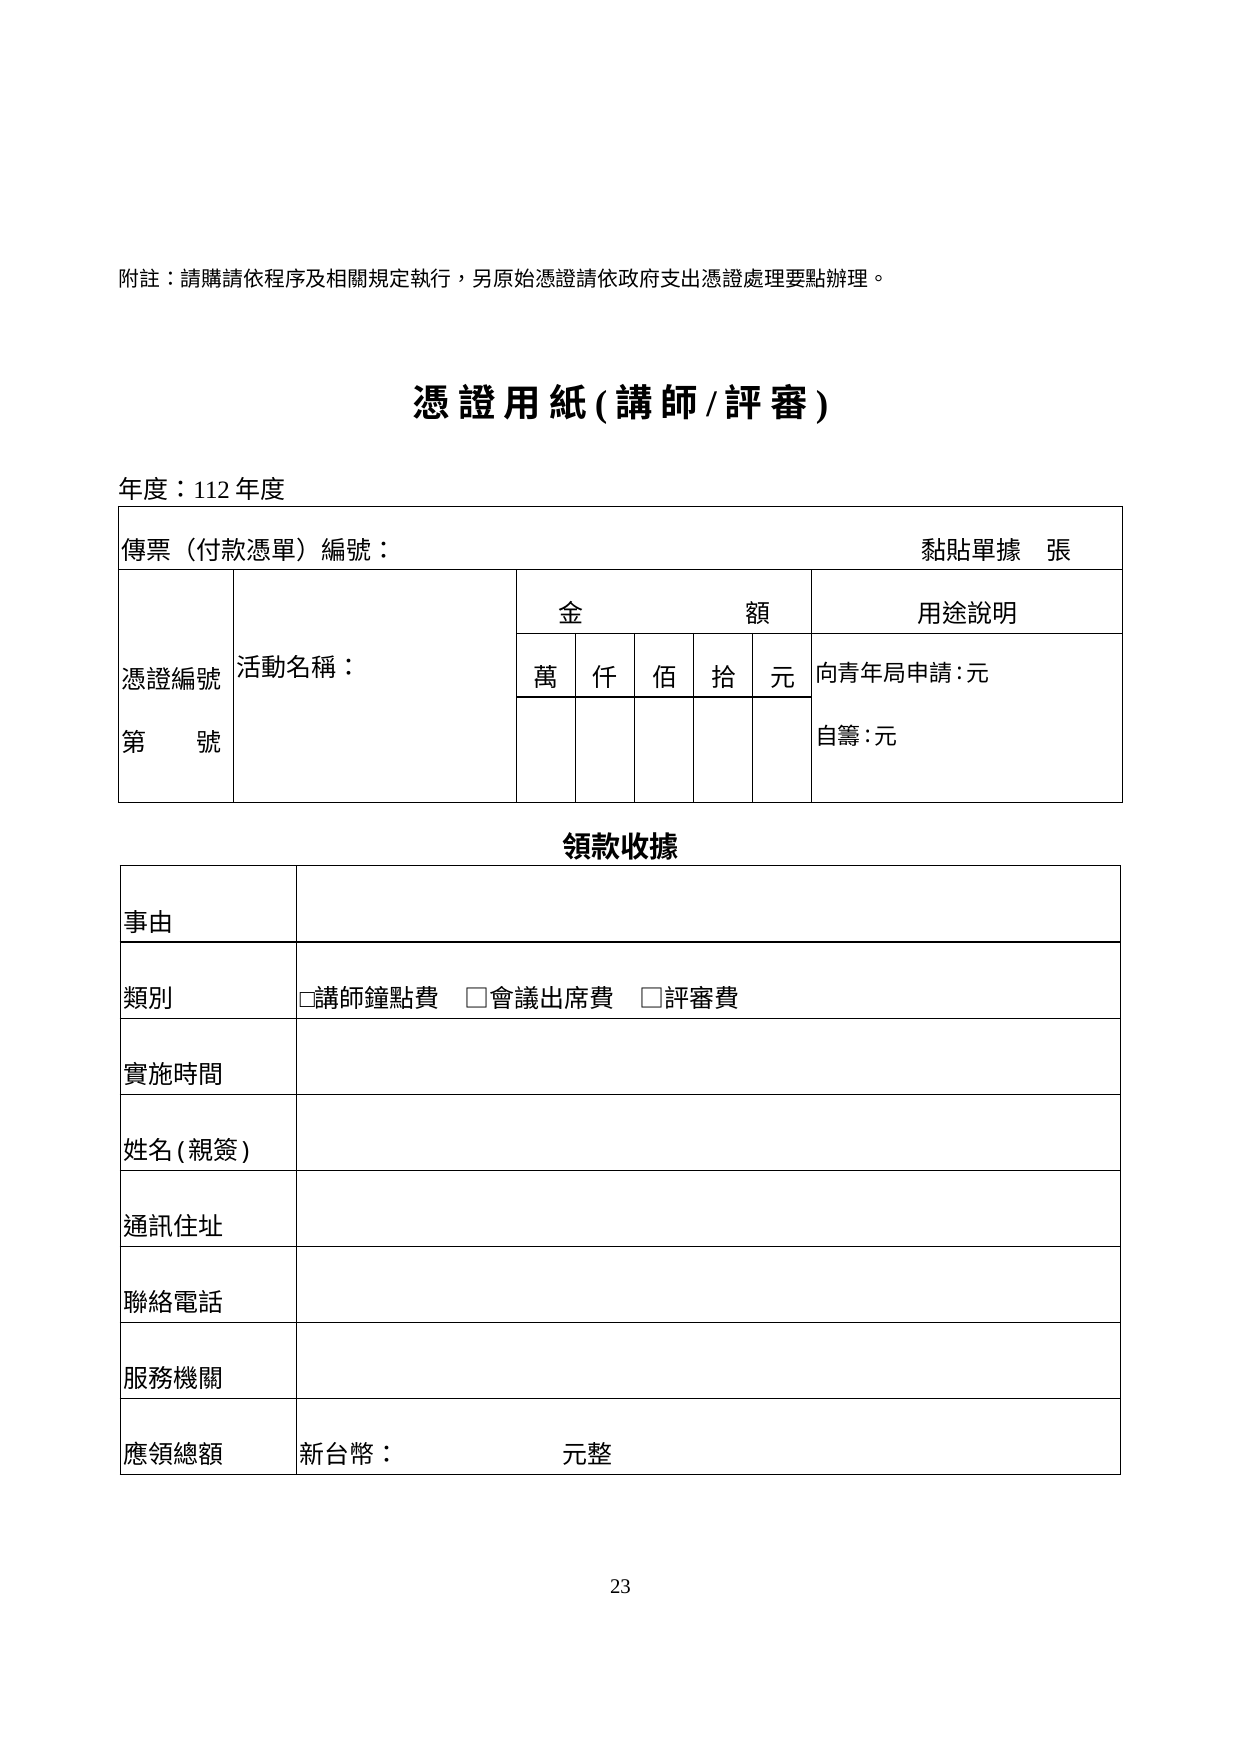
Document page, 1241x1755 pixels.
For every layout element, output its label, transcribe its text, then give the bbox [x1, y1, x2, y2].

table_cell 姓名(親簽) [121, 1095, 296, 1169]
table_cell [297, 1323, 1120, 1398]
table_header [297, 866, 1120, 941]
text 領款收據 [118, 803, 1122, 865]
table_cell 通訊住址 [121, 1171, 296, 1246]
table_cell 仟 [576, 634, 634, 696]
table_cell 用途說明 [812, 570, 1122, 633]
text 憑證用紙(講師/評審) [118, 358, 1122, 421]
table_cell 向青年局申請:元 自籌:元 [812, 634, 1122, 802]
table_cell 佰 [635, 634, 693, 696]
table_cell [297, 1247, 1120, 1322]
table_cell 萬 [517, 634, 575, 696]
table_cell 類別 [121, 943, 296, 1017]
table_cell 服務機關 [121, 1323, 296, 1398]
table_cell [576, 698, 634, 802]
text 附註：請購請依程序及相關規定執行，另原始憑證請依政府支出憑證處理要點辦理。 [118, 250, 1122, 296]
table_cell 聯絡電話 [121, 1247, 296, 1322]
table_cell [635, 698, 693, 802]
table_cell 新台幣： 元整 [297, 1399, 1120, 1474]
table_cell 元 [753, 634, 811, 696]
table_cell [753, 698, 811, 802]
table_cell 應領總額 [121, 1399, 296, 1474]
table_header 事由 [121, 866, 296, 941]
table_cell [297, 1019, 1120, 1093]
table_cell 實施時間 [121, 1019, 296, 1093]
table_cell 憑證編號第 號 [119, 570, 233, 802]
table_cell [297, 1095, 1120, 1169]
table_cell [297, 1171, 1120, 1246]
table_cell 拾 [694, 634, 752, 696]
text 年度：112年度 [118, 469, 1122, 506]
table_cell [517, 698, 575, 802]
table_cell [694, 698, 752, 802]
table_cell 活動名稱： [234, 570, 516, 802]
table_cell 金 額 [517, 570, 811, 633]
table_header 傳票（付款憑單）編號： 黏貼單據 張 [119, 507, 1122, 569]
table_cell □講師鐘點費 □會議出席費 □評審費 [297, 943, 1120, 1017]
